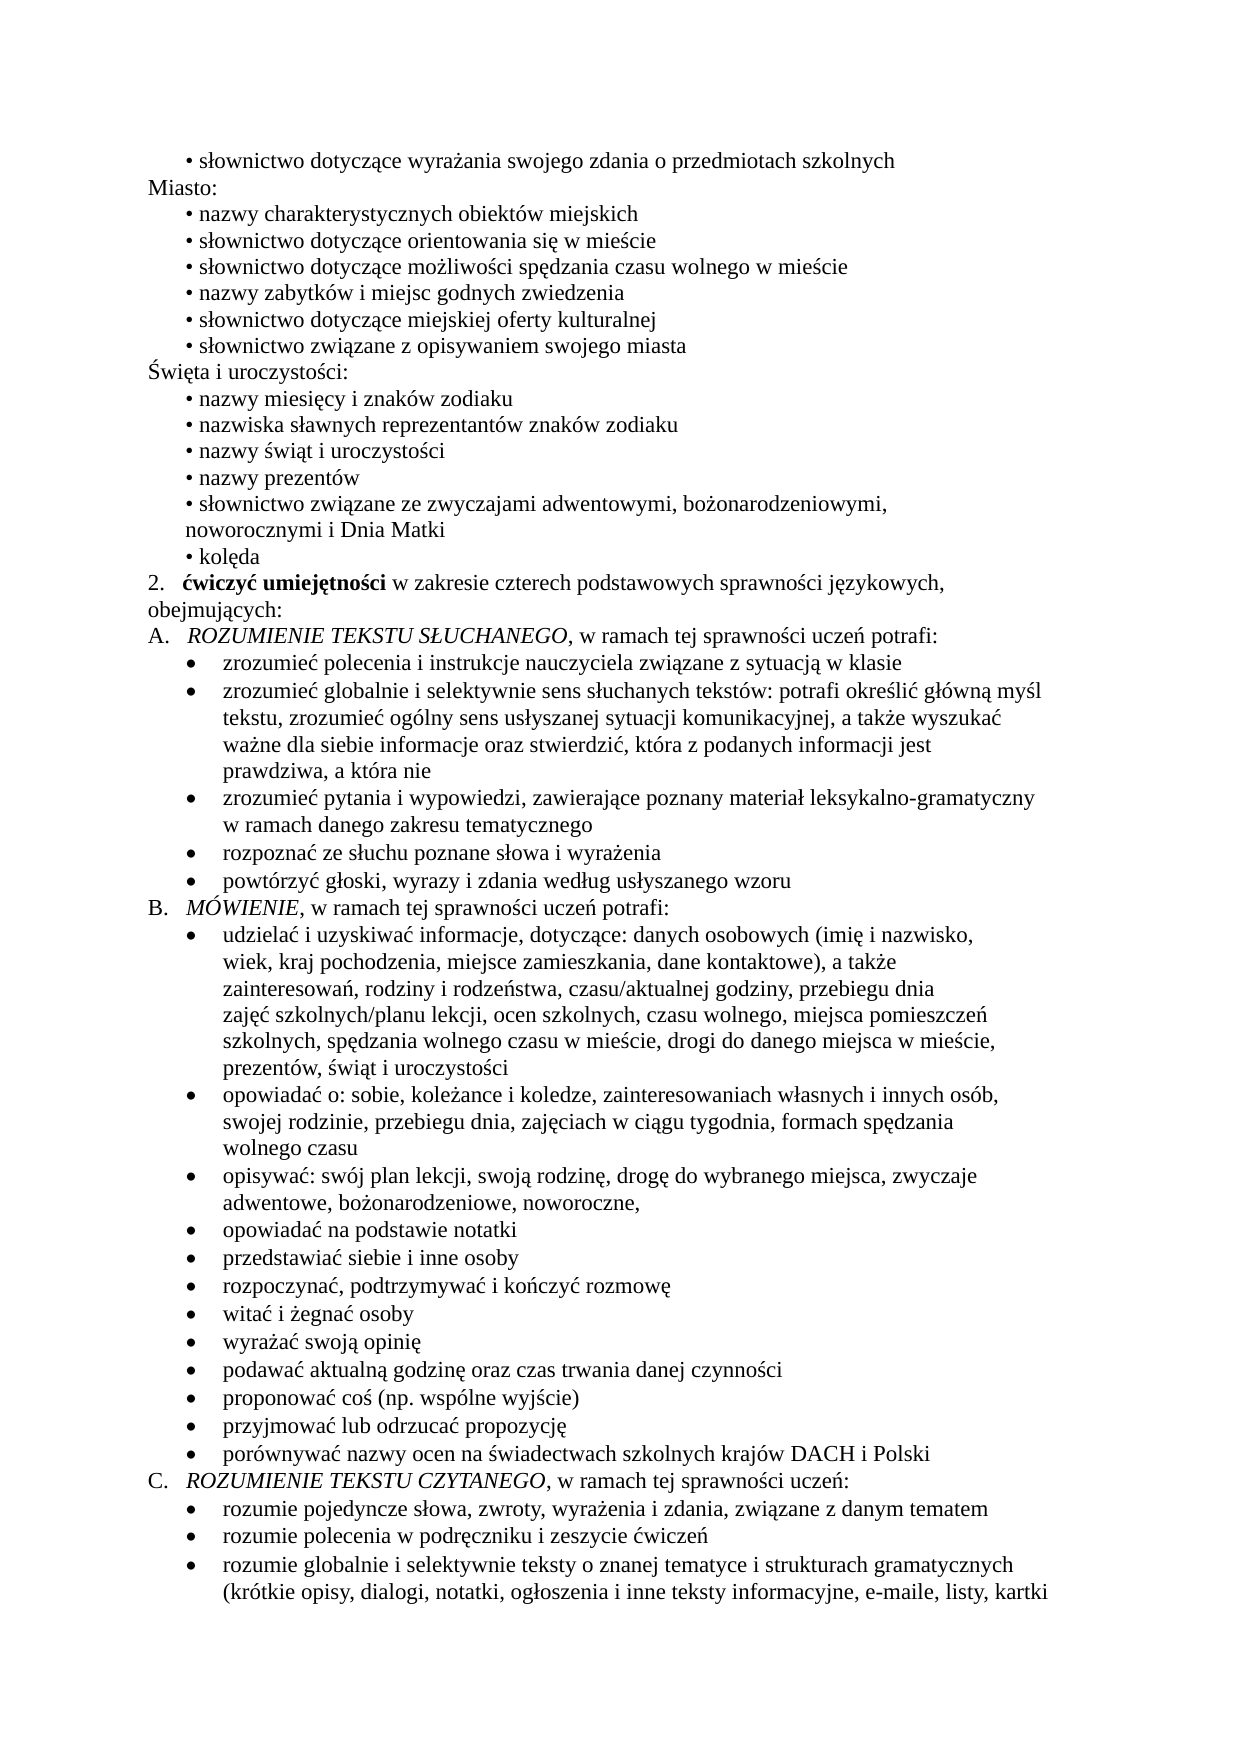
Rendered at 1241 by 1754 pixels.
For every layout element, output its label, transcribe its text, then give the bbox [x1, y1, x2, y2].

text • nazwy zabytków i miejsc godnych zwiedzenia [185, 279, 1093, 306]
list rozpoczynać, podtrzymywać i kończyć rozmowę [185, 1271, 1093, 1299]
list witać i żegnać osoby [185, 1299, 1093, 1327]
text noworocznymi i Dnia Matki [185, 517, 1093, 543]
text (krótkie opisy, dialogi, notatki, ogłoszenia i inne teksty informacyjne, e-maile, listy, kartki [223, 1578, 1093, 1604]
text szkolnych, spędzania wolnego czasu w mieście, drogi do danego miejsca w mieście, [223, 1027, 1093, 1054]
text • słownictwo dotyczące możliwości spędzania czasu wolnego w mieście [185, 253, 1093, 279]
text tekstu, zrozumieć ogólny sens usłyszanej sytuacji komunikacyjnej, a także wyszukać [223, 704, 1093, 731]
text wolnego czasu [223, 1134, 1093, 1161]
list rozumie globalnie i selektywnie teksty o znanej tematyce i strukturach gramatycznych [185, 1550, 1093, 1578]
list przedstawiać siebie i inne osoby [185, 1243, 1093, 1271]
text • słownictwo dotyczące wyrażania swojego zdania o przedmiotach szkolnych [185, 148, 1093, 174]
list zrozumieć polecenia i instrukcje nauczyciela związane z sytuacją w klasie [185, 648, 1093, 676]
text C. ROZUMIENIE TEKSTU CZYTANEGO, w ramach tej sprawności uczeń: [148, 1467, 1093, 1494]
text • słownictwo dotyczące miejskiej oferty kulturalnej [185, 306, 1093, 332]
text swojej rodzinie, przebiegu dnia, zajęciach w ciągu tygodnia, formach spędzania [223, 1108, 1093, 1134]
text • nazwy miesięcy i znaków zodiaku [185, 385, 1093, 411]
text • słownictwo związane z opisywaniem swojego miasta [185, 332, 1093, 358]
list rozpoznać ze słuchu poznane słowa i wyrażenia [185, 838, 1093, 866]
text ważne dla siebie informacje oraz stwierdzić, która z podanych informacji jest [223, 731, 1093, 757]
text • kolęda [185, 543, 1093, 569]
text Miasto: [148, 174, 1093, 200]
list rozumie pojedyncze słowa, zwroty, wyrażenia i zdania, związane z danym tematem [185, 1494, 1093, 1522]
text B. MÓWIENIE, w ramach tej sprawności uczeń potrafi: [148, 894, 1093, 920]
text wiek, kraj pochodzenia, miejsce zamieszkania, dane kontaktowe), a także [223, 948, 1093, 974]
list wyrażać swoją opinię [185, 1327, 1093, 1355]
text obejmujących: [148, 596, 1093, 622]
list opowiadać o: sobie, koleżance i koledze, zainteresowaniach własnych i innych osób, [185, 1080, 1093, 1108]
text w ramach danego zakresu tematycznego [223, 811, 1093, 838]
text adwentowe, bożonarodzeniowe, noworoczne, [223, 1189, 1093, 1215]
text • słownictwo związane ze zwyczajami adwentowymi, bożonarodzeniowymi, [185, 490, 1093, 517]
list udzielać i uzyskiwać informacje, dotyczące: danych osobowych (imię i nazwisko, [185, 920, 1093, 948]
list proponować coś (np. wspólne wyjście) [185, 1383, 1093, 1411]
list podawać aktualną godzinę oraz czas trwania danej czynności [185, 1355, 1093, 1383]
text prawdziwa, a która nie [223, 757, 1093, 783]
text 2. ćwiczyć umiejętności w zakresie czterech podstawowych sprawności językowych, [148, 569, 1093, 596]
list porównywać nazwy ocen na świadectwach szkolnych krajów DACH i Polski [185, 1439, 1093, 1467]
list przyjmować lub odrzucać propozycję [185, 1411, 1093, 1439]
text Święta i uroczystości: [148, 358, 1093, 385]
text zajęć szkolnych/planu lekcji, ocen szkolnych, czasu wolnego, miejsca pomieszczeń [223, 1001, 1093, 1027]
text zainteresowań, rodziny i rodzeństwa, czasu/aktualnej godziny, przebiegu dnia [223, 974, 1093, 1001]
text • nazwy charakterystycznych obiektów miejskich [185, 200, 1093, 227]
text • nazwy świąt i uroczystości [185, 437, 1093, 464]
text prezentów, świąt i uroczystości [223, 1054, 1093, 1080]
list opowiadać na podstawie notatki [185, 1215, 1093, 1243]
text • słownictwo dotyczące orientowania się w mieście [185, 227, 1093, 253]
list rozumie polecenia w podręczniku i zeszycie ćwiczeń [185, 1522, 1093, 1550]
list zrozumieć pytania i wypowiedzi, zawierające poznany materiał leksykalno-gramatyczny [185, 783, 1093, 811]
text • nazwiska sławnych reprezentantów znaków zodiaku [185, 411, 1093, 437]
text A. ROZUMIENIE TEKSTU SŁUCHANEGO, w ramach tej sprawności uczeń potrafi: [148, 622, 1093, 648]
list opisywać: swój plan lekcji, swoją rodzinę, drogę do wybranego miejsca, zwyczaje [185, 1161, 1093, 1189]
list powtórzyć głoski, wyrazy i zdania według usłyszanego wzoru [185, 866, 1093, 894]
list zrozumieć globalnie i selektywnie sens słuchanych tekstów: potrafi określić główną myśl [185, 676, 1093, 704]
text • nazwy prezentów [185, 464, 1093, 490]
